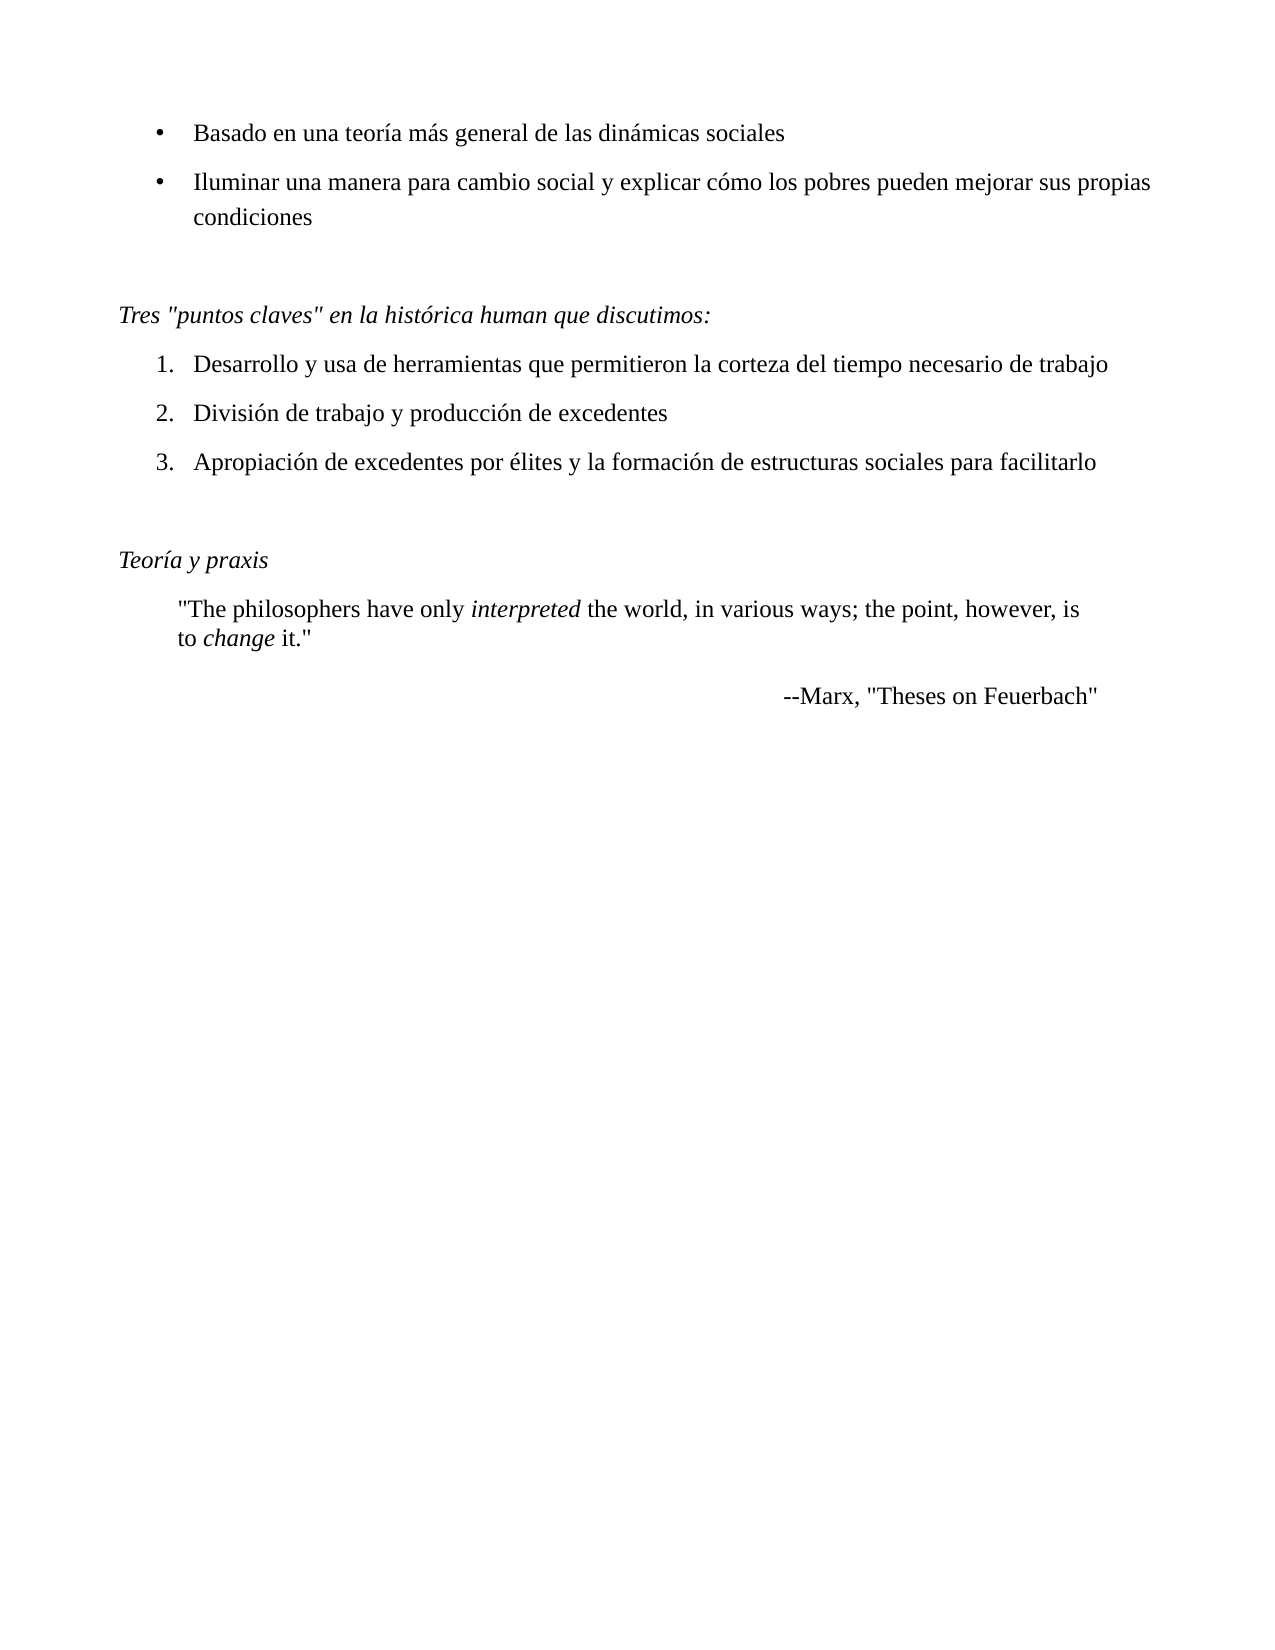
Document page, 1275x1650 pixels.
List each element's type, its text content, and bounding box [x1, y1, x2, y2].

list División de trabajo y producción de excedentes [156, 398, 1157, 427]
text Teoría y praxis [118, 545, 1157, 574]
list Basado en una teoría más general de las dinámicas sociales [156, 118, 1157, 147]
text --Marx, "Theses on Feuerbach" [177, 681, 1098, 710]
text "The philosophers have only interpreted the world, in various ways; the point, however, is to change it." [177, 594, 1098, 652]
list Desarrollo y usa de herramientas que permitieron la corteza del tiempo necesario de trabajo [156, 349, 1157, 378]
list Apropiación de excedentes por élites y la formación de estructuras sociales para facilitarlo [156, 447, 1157, 476]
list Iluminar una manera para cambio social y explicar cómo los pobres pueden mejorar sus propias condiciones [156, 167, 1157, 230]
text Tres "puntos claves" en la histórica human que discutimos: [118, 300, 1157, 328]
